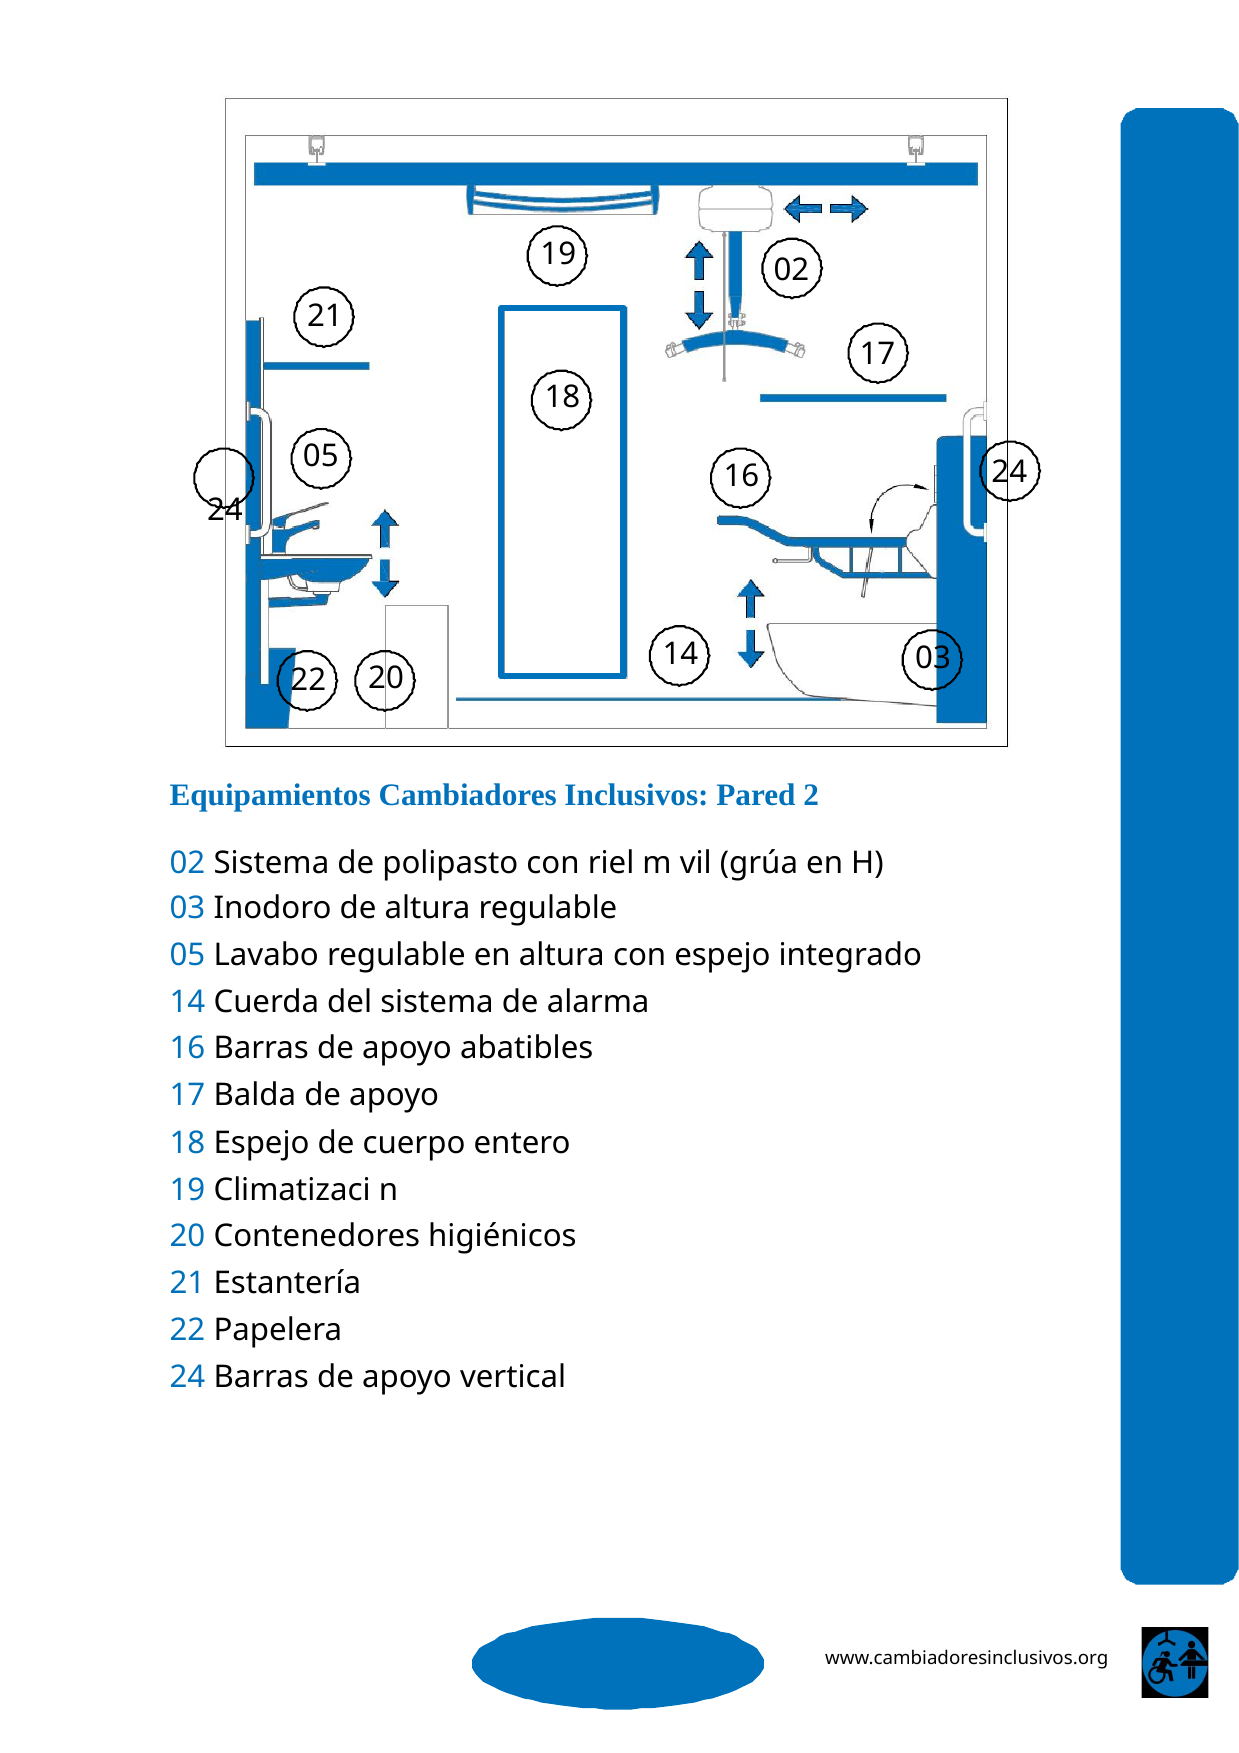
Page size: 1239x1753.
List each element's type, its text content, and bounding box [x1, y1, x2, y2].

text 24 Barras de apoyo vertical [169, 1350, 1120, 1397]
text 24 [1031, 447, 1120, 491]
picture [1141, 1627, 1209, 1698]
text 16 Barras de apoyo abatibles [169, 1022, 1120, 1068]
text 18 Espejo de cuerpo entero [169, 1115, 1120, 1162]
text 03 Inodoro de altura regulable [169, 882, 1120, 928]
text www.cambiadoresinclusivos.org [825, 1641, 1141, 1670]
text 05 Lavabo regulable en altura con espejo integrado [169, 928, 1120, 975]
text 19 Climatizaci n [169, 1162, 1120, 1210]
picture [215, 88, 1017, 755]
text 17 Balda de apoyo [169, 1068, 1120, 1115]
text Equipamientos Cambiadores Inclusivos: Pared 2 [169, 766, 1120, 816]
text 24 [207, 504, 215, 531]
text 24 [207, 481, 215, 500]
text 14 Cuerda del sistema de alarma [169, 975, 1120, 1022]
picture [982, 443, 1017, 499]
text 24 [1017, 447, 1038, 491]
text Página 35 de 52 [746, 1641, 825, 1679]
text 20 Contenedores higiénicos [169, 1210, 1120, 1256]
picture [215, 450, 252, 506]
text 02 Sistema de polipasto con riel m vil (grúa en H) [169, 838, 1120, 882]
text 21 Estantería [169, 1256, 1120, 1303]
text 22 Papelera [169, 1303, 1120, 1350]
